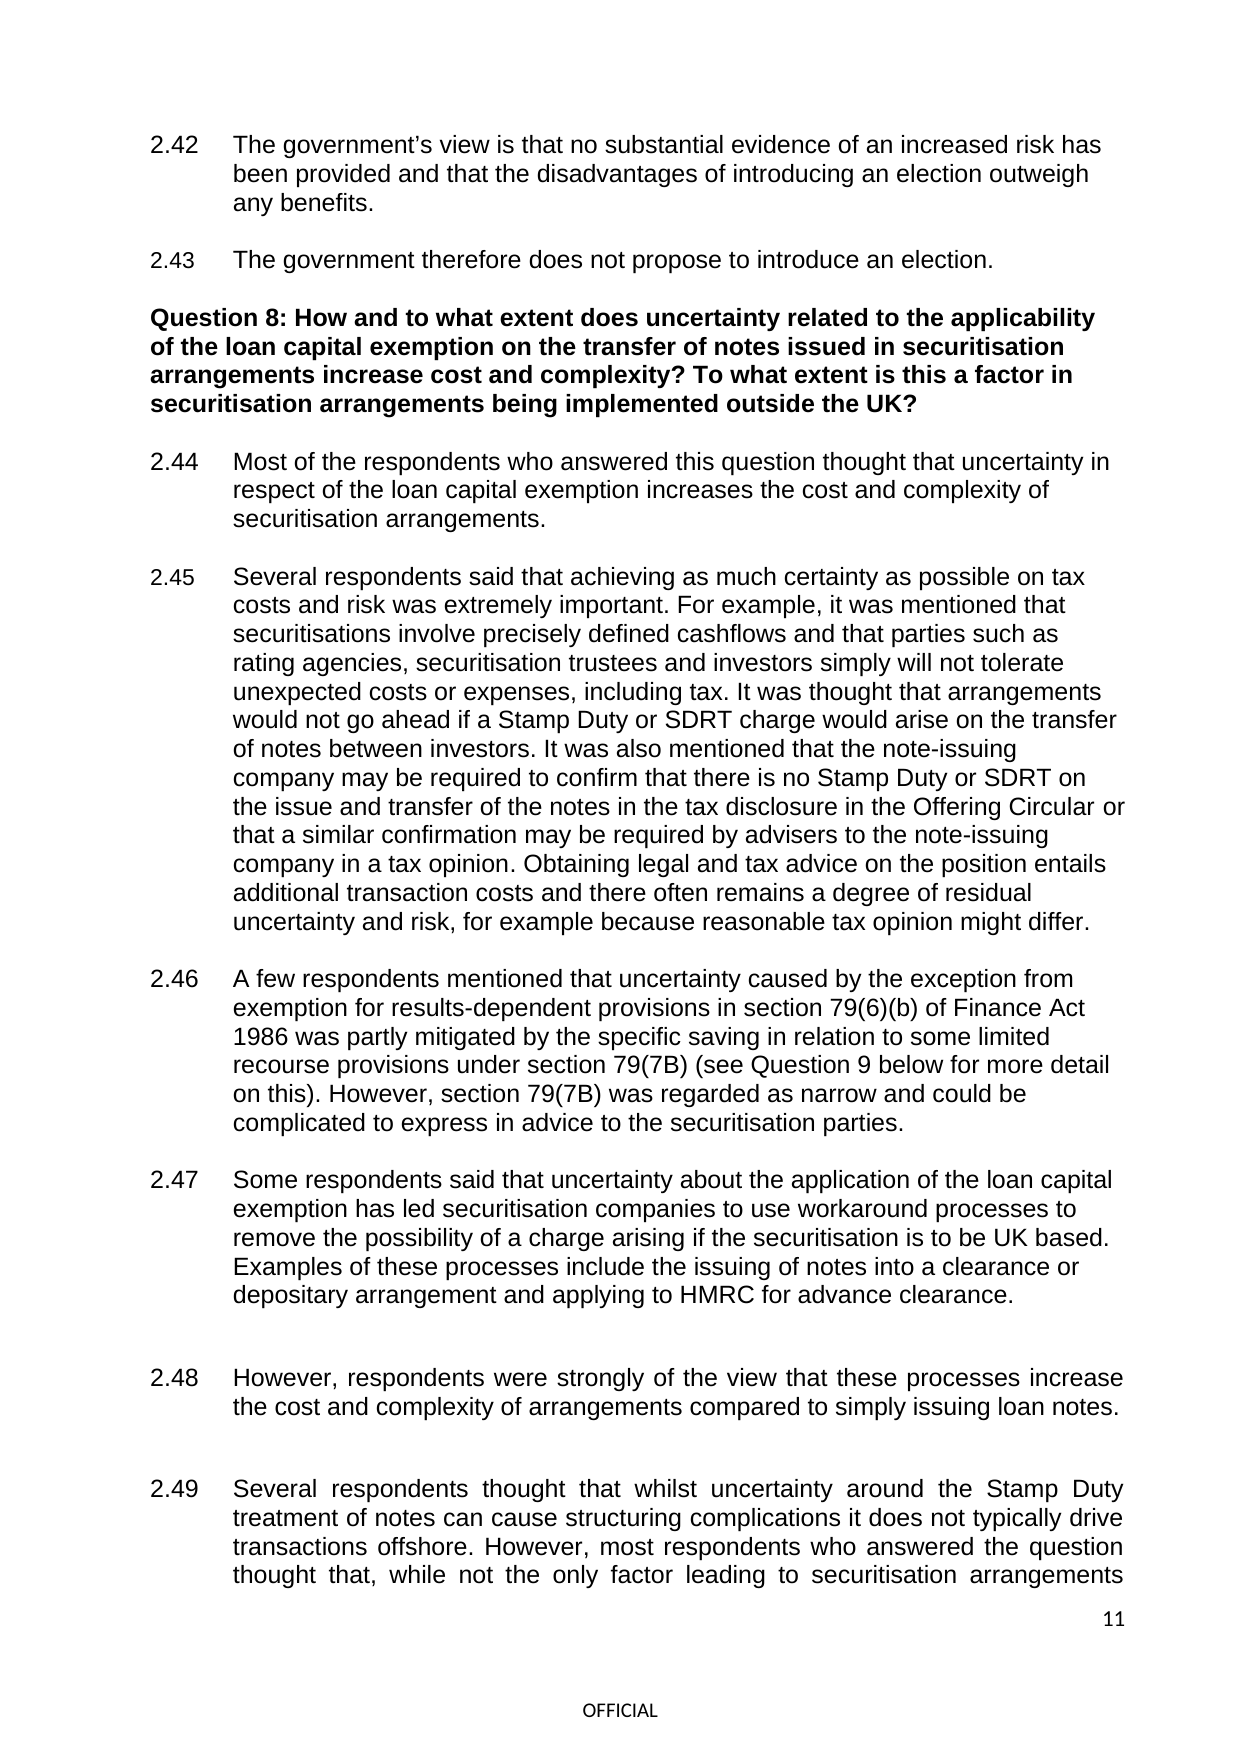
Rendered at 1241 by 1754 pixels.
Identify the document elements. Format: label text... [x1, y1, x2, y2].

list Some respondents said that uncertainty about the application of the loan capital exemption has led securitisation companies to use workaround processes to remove the possibility of a charge arising if the securitisation is to be UK based. Examples of these processes include the issuing of notes into a clearance or depositary arrangement and applying to HMRC for advance clearance. [150, 1166, 1125, 1309]
list Most of the respondents who answered this question thought that uncertainty in respect of the loan capital exemption increases the cost and complexity of securitisation arrangements. [150, 447, 1125, 533]
list The government’s view is that no substantial evidence of an increased risk has been provided and that the disadvantages of introducing an election outweigh any benefits. [150, 131, 1125, 217]
list However, respondents were strongly of the view that these processes increase the cost and complexity of arrangements compared to simply issuing loan notes. [150, 1363, 1125, 1421]
list Several respondents said that achieving as much certainty as possible on tax costs and risk was extremely important. For example, it was mentioned that securitisations involve precisely defined cashflows and that parties such as rating agencies, securitisation trustees and investors simply will not tolerate unexpected costs or expenses, including tax. It was thought that arrangements would not go ahead if a Stamp Duty or SDRT charge would arise on the transfer of notes between investors. It was also mentioned that the note-issuing company may be required to confirm that there is no Stamp Duty or SDRT on the issue and transfer of the notes in the tax disclosure in the Offering Circular or that a similar confirmation may be required by advisers to the note-issuing company in a tax opinion. Obtaining legal and tax advice on the position entails additional transaction costs and there often remains a degree of residual uncertainty and risk, for example because reasonable tax opinion might differ. [150, 562, 1125, 936]
list The government therefore does not propose to introduce an election. [150, 246, 1125, 274]
list A few respondents mentioned that uncertainty caused by the exception from exemption for results-dependent provisions in section 79(6)(b) of Finance Act 1986 was partly mitigated by the specific saving in relation to some limited recourse provisions under section 79(7B) (see Question 9 below for more detail on this). However, section 79(7B) was regarded as narrow and could be complicated to express in advice to the securitisation parties. [150, 964, 1125, 1137]
list Several respondents thought that whilst uncertainty around the Stamp Duty treatment of notes can cause structuring complications it does not typically drive transactions offshore. However, most respondents who answered the question thought that, while not the only factor leading to securitisation arrangements [150, 1474, 1125, 1589]
text Question 8: How and to what extent does uncertainty related to the applicability of the loan capital exemption on the transfer of notes issued in securitisation arrangements increase cost and complexity? To what extent is this a factor in securitisation arrangements being implemented outside the UK? [150, 303, 1125, 418]
